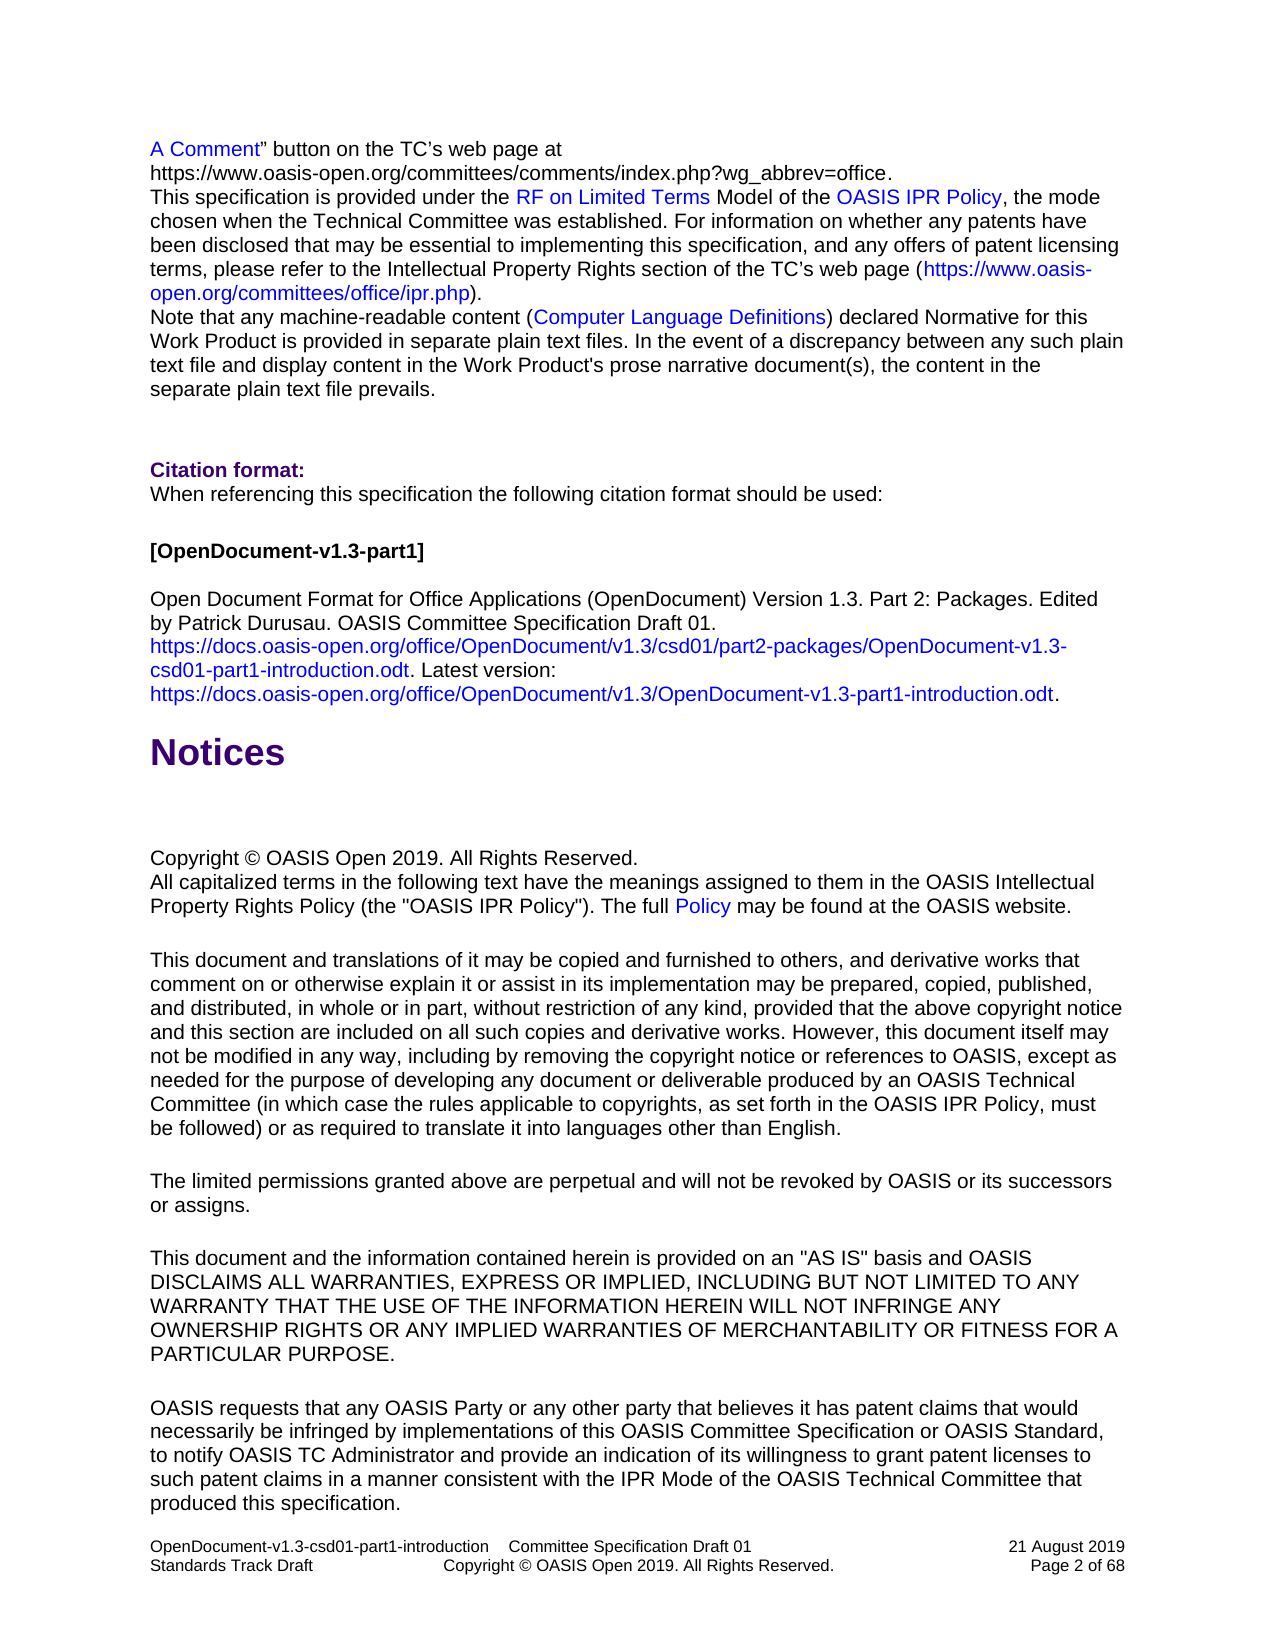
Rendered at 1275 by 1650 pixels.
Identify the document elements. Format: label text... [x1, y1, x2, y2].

text The limited permissions granted above are perpetual and will not be revoked by OASIS or its successors or assigns. [150, 1169, 1125, 1217]
title Citation format: [150, 458, 1125, 482]
text This document and translations of it may be copied and furnished to others, and derivative works that comment on or otherwise explain it or assist in its implementation may be prepared, copied, published, and distributed, in whole or in part, without restriction of any kind, provided that the above copyright notice and this section are included on all such copies and derivative works. However, this document itself may not be modified in any way, including by removing the copyright notice or references to OASIS, except as needed for the purpose of developing any document or deliverable produced by an OASIS Technical Committee (in which case the rules applicable to copyrights, as set forth in the OASIS IPR Policy, must be followed) or as required to translate it into languages other than English. [150, 948, 1125, 1139]
text A Comment” button on the TC’s web page at https://www.oasis-open.org/committees/comments/index.php?wg_abbrev=office. [150, 137, 1125, 185]
text OASIS requests that any OASIS Party or any other party that believes it has patent claims that would necessarily be infringed by implementations of this OASIS Committee Specification or OASIS Standard, to notify OASIS TC Administrator and provide an indication of its willingness to grant patent licenses to such patent claims in a manner consistent with the IPR Mode of the OASIS Technical Committee that produced this specification. [150, 1395, 1125, 1515]
title [OpenDocument-v1.3-part1] [150, 538, 1125, 562]
text Open Document Format for Office Applications (OpenDocument) Version 1.3. Part 2: Packages. Edited by Patrick Durusau. OASIS Committee Specification Draft 01. https://docs.oasis-open.org/office/OpenDocument/v1.3/csd01/part2-packages/OpenDocument-v1.3-csd01-part1-introduction.odt. Latest version: https://docs.oasis-open.org/office/OpenDocument/v1.3/OpenDocument-v1.3-part1-introduction.odt. [150, 586, 1125, 706]
text This document and the information contained herein is provided on an "AS IS" basis and OASIS DISCLAIMS ALL WARRANTIES, EXPRESS OR IMPLIED, INCLUDING BUT NOT LIMITED TO ANY WARRANTY THAT THE USE OF THE INFORMATION HEREIN WILL NOT INFRINGE ANY OWNERSHIP RIGHTS OR ANY IMPLIED WARRANTIES OF MERCHANTABILITY OR FITNESS FOR A PARTICULAR PURPOSE. [150, 1246, 1125, 1366]
text Note that any machine-readable content (Computer Language Definitions) declared Normative for this Work Product is provided in separate plain text files. In the event of a discrepancy between any such plain text file and display content in the Work Product's prose narrative document(s), the content in the separate plain text file prevails. [150, 305, 1125, 401]
text All capitalized terms in the following text have the meanings assigned to them in the OASIS Intellectual Property Rights Policy (the "OASIS IPR Policy"). The full Policy may be found at the OASIS website. [150, 870, 1125, 918]
text Copyright © OASIS Open 2019. All Rights Reserved. [150, 846, 1125, 870]
text This specification is provided under the RF on Limited Terms Model of the OASIS IPR Policy, the mode chosen when the Technical Committee was established. For information on whether any patents have been disclosed that may be essential to implementing this specification, and any offers of patent licensing terms, please refer to the Intellectual Property Rights section of the TC’s web page (https://www.oasis-open.org/committees/office/ipr.php). [150, 185, 1125, 305]
subtitle Notices [150, 730, 1125, 773]
title When referencing this specification the following citation format should be used: [150, 482, 1125, 506]
